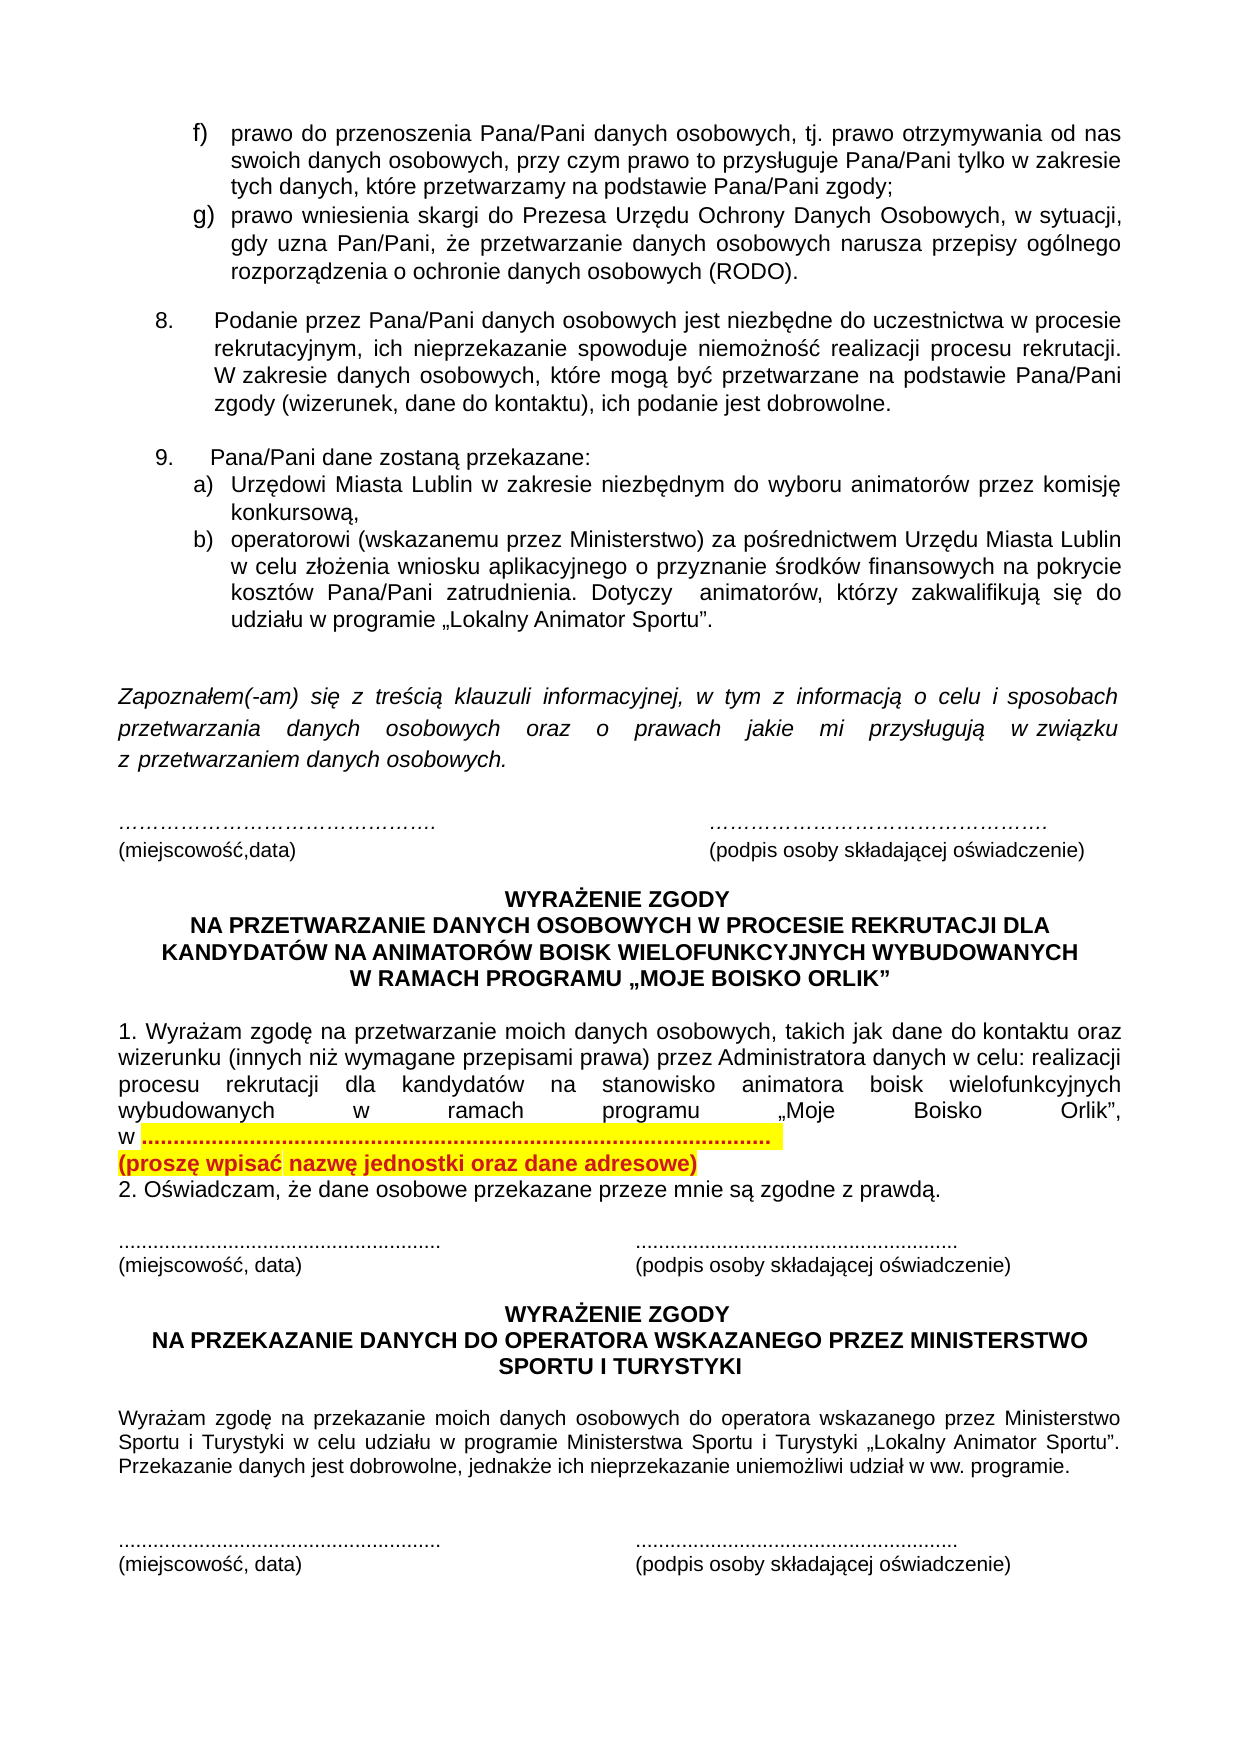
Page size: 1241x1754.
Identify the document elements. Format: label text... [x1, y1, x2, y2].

list Urzędowi Miasta Lublin w zakresie niezbędnym do wyboru animatorów przez komisję konkursową, [193, 471, 1122, 525]
text NA PRZETWARZANIE DANYCH OSOBOWYCH W PROCESIE REKRUTACJI DLA KANDYDATÓW NA ANIMATORÓW BOISK WIELOFUNKCYJNYCH WYBUDOWANYCH W RAMACH PROGRAMU „MOJE BOISKO ORLIK” [118, 912, 1122, 992]
list operatorowi (wskazanemu przez Ministerstwo) za pośrednictwem Urzędu Miasta Lublin w celu złożenia wniosku aplikacyjnego o przyznanie środków finansowych na pokrycie kosztów Pana/Pani zatrudnienia. Dotyczy animatorów, którzy zakwalifikują się do udziału w programie „Lokalny Animator Sportu”. [193, 526, 1122, 632]
list Podanie przez Pana/Pani danych osobowych jest niezbędne do uczestnictwa w procesie rekrutacyjnym, ich nieprzekazanie spowoduje niemożność realizacji procesu rekrutacji. W zakresie danych osobowych, które mogą być przetwarzane na podstawie Pana/Pani zgody (wizerunek, dane do kontaktu), ich podanie jest dobrowolne. [155, 307, 1122, 416]
text Zapoznałem(-am) się z treścią klauzuli informacyjnej, w tym z informacją o celu i sposobach przetwarzania danych osobowych oraz o prawach jakie mi przysługują w związku z przetwarzaniem danych osobowych. [118, 683, 1120, 773]
text ........................................................ ........................................................ [118, 1528, 1122, 1552]
text (miejscowość,data) (podpis osoby składającej oświadczenie) [118, 838, 1122, 862]
list prawo wniesienia skargi do Prezesa Urzędu Ochrony Danych Osobowych, w sytuacji, gdy uzna Pan/Pani, że przetwarzanie danych osobowych narusza przepisy ogólnego rozporządzenia o ochronie danych osobowych (RODO). [193, 199, 1122, 284]
text NA PRZEKAZANIE DANYCH DO OPERATORA WSKAZANEGO PRZEZ MINISTERSTWO SPORTU I TURYSTYKI [118, 1327, 1122, 1380]
text WYRAŻENIE ZGODY [118, 886, 1122, 912]
text 1. Wyrażam zgodę na przetwarzanie moich danych osobowych, takich jak dane do kontaktu oraz wizerunku (innych niż wymagane przepisami prawa) przez Administratora danych w celu: realizacji procesu rekrutacji dla kandydatów na stanowisko animatora boisk wielofunkcyjnych wybudowanych w ramach programu „Moje Boisko Orlik”, w ................................................................................................... (proszę wpisać nazwę jednostki oraz dane adresowe) [118, 1018, 1122, 1176]
list prawo do przenoszenia Pana/Pani danych osobowych, tj. prawo otrzymywania od nas swoich danych osobowych, przy czym prawo to przysługuje Pana/Pani tylko w zakresie tych danych, które przetwarzamy na podstawie Pana/Pani zgody; [193, 118, 1122, 199]
list Pana/Pani dane zostaną przekazane: [155, 444, 1122, 470]
text (miejscowość, data) (podpis osoby składającej oświadczenie) [118, 1552, 1122, 1576]
text Wyrażam zgodę na przekazanie moich danych osobowych do operatora wskazanego przez Ministerstwo Sportu i Turystyki w celu udziału w programie Ministerstwa Sportu i Turystyki „Lokalny Animator Sportu”. Przekazanie danych jest dobrowolne, jednakże ich nieprzekazanie uniemożliwi udział w ww. programie. [118, 1406, 1122, 1478]
text WYRAŻENIE ZGODY [118, 1301, 1122, 1327]
text 2. Oświadczam, że dane osobowe przekazane przeze mnie są zgodne z prawdą. [118, 1176, 1122, 1202]
text ………………………………………. …………………………………………. [118, 809, 1120, 833]
text ........................................................ ........................................................ [118, 1229, 1122, 1253]
text (miejscowość, data) (podpis osoby składającej oświadczenie) [118, 1253, 1122, 1277]
